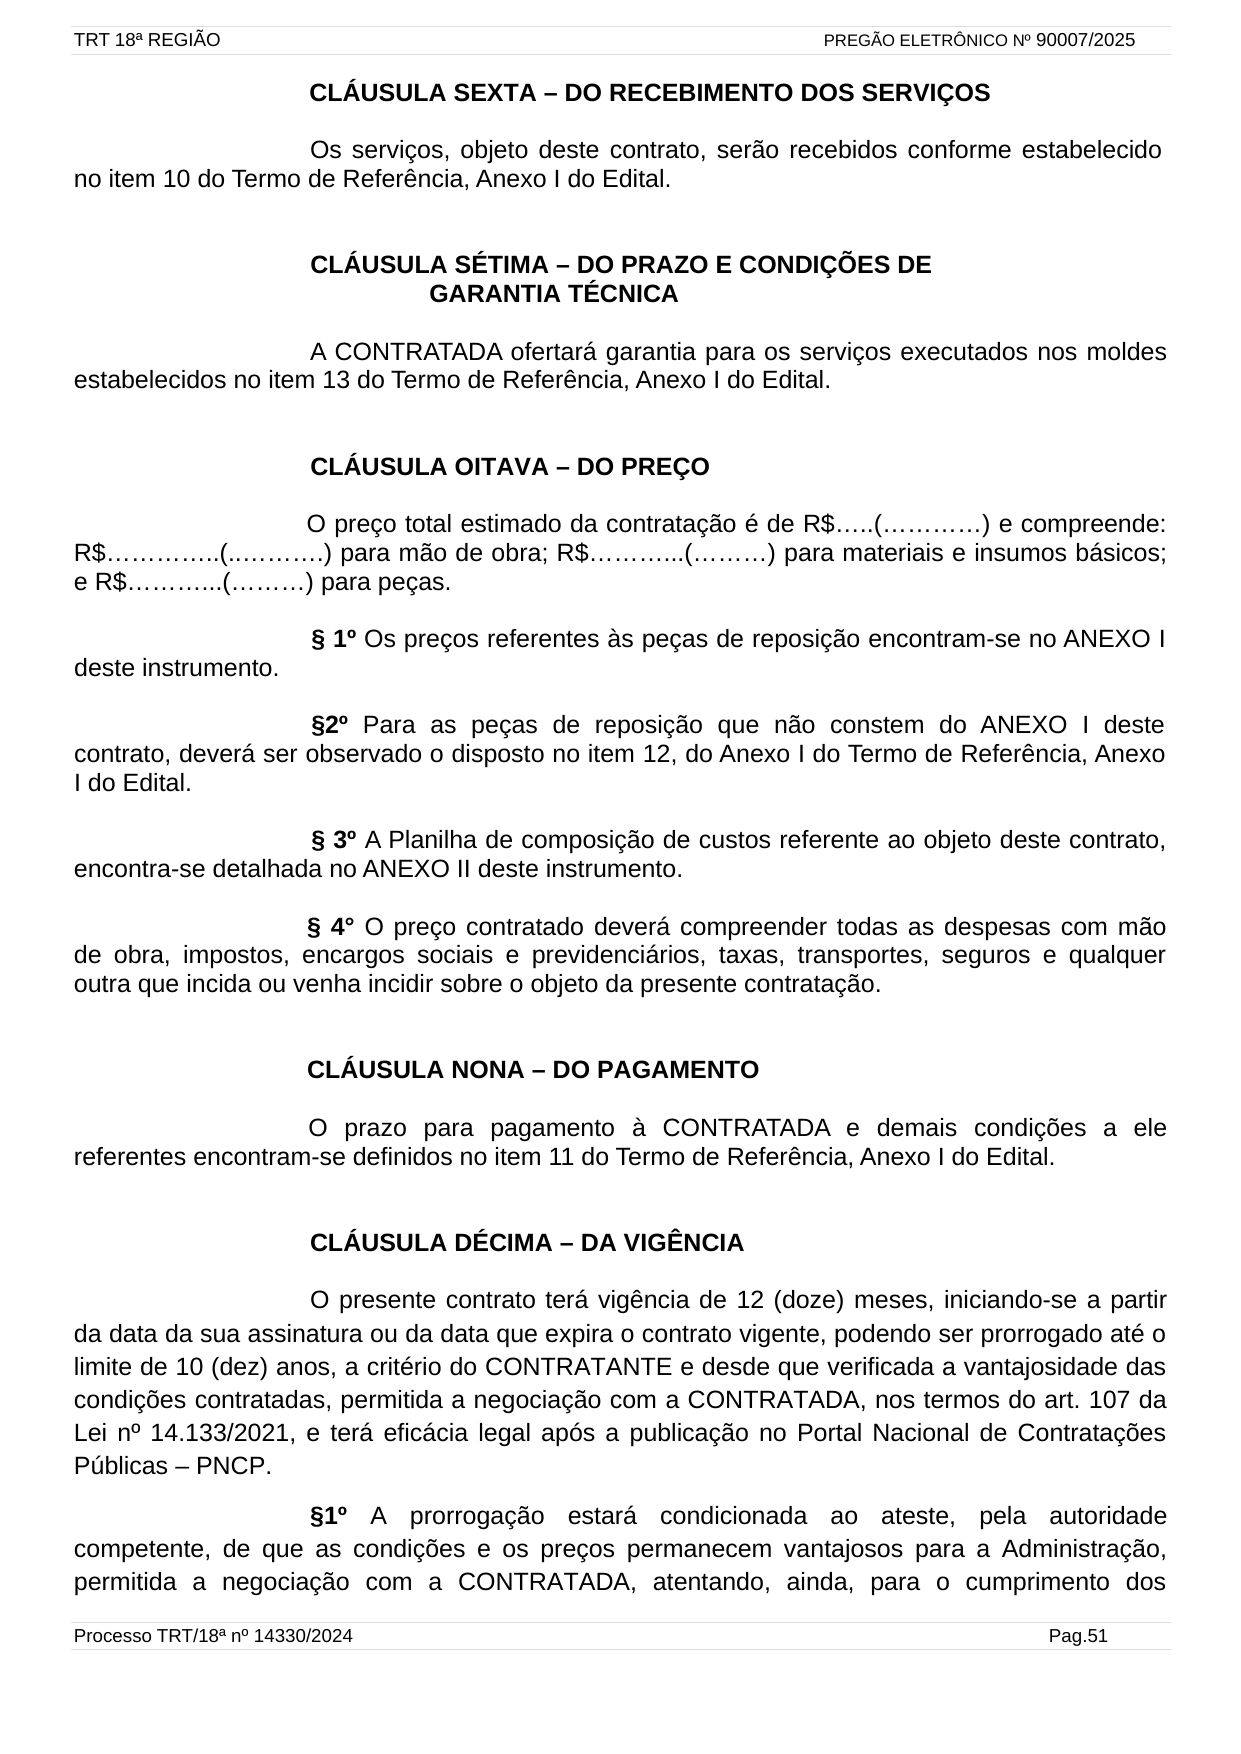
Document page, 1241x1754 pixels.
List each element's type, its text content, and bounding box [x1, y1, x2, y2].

text O presente contrato terá vigência de 12 (doze) meses, iniciando-se a partir da data da sua assinatura ou da data que expira o contrato vigente, podendo ser prorrogado até o limite de 10 (dez) anos, a critério do CONTRATANTE e desde que verificada a vantajosidade das condições contratadas, permitida a negociação com a CONTRATADA, nos termos do art. 107 da Lei nº 14.133/2021, e terá eficácia legal após a publicação no Portal Nacional de Contratações Públicas – PNCP. [74, 1286, 1168, 1479]
text O preço total estimado da contratação é de R$…..(…………) e compreende: R$…………..(..……….) para mão de obra; R$………...(………) para materiais e insumos básicos; e R$………...(………) para peças. [74, 509, 1168, 596]
text CLÁUSULA SÉTIMA – DO PRAZO E CONDIÇÕES DE GARANTIA TÉCNICA [74, 251, 1168, 308]
text CLÁUSULA DÉCIMA – DA VIGÊNCIA [74, 1228, 1168, 1257]
text § 3º A Planilha de composição de custos referente ao objeto deste contrato, encontra-se detalhada no ANEXO II deste instrumento. [74, 826, 1168, 883]
text Os serviços, objeto deste contrato, serão recebidos conforme estabelecido no item 10 do Termo de Referência, Anexo I do Edital. [74, 136, 1164, 193]
text CLÁUSULA SEXTA – DO RECEBIMENTO DOS SERVIÇOS [74, 78, 1168, 107]
text § 4° O preço contratado deverá compreender todas as despesas com mão de obra, impostos, encargos sociais e previdenciários, taxas, transportes, seguros e qualquer outra que incida ou venha incidir sobre o objeto da presente contratação. [74, 912, 1168, 998]
text §1º A prorrogação estará condicionada ao ateste, pela autoridade competente, de que as condições e os preços permanecem vantajosos para a Administração, permitida a negociação com a CONTRATADA, atentando, ainda, para o cumprimento dos [74, 1501, 1168, 1596]
text A CONTRATADA ofertará garantia para os serviços executados nos moldes estabelecidos no item 13 do Termo de Referência, Anexo I do Edital. [74, 337, 1168, 394]
text CLÁUSULA NONA – DO PAGAMENTO [74, 1056, 1168, 1084]
text § 1º Os preços referentes às peças de reposição encontram-se no ANEXO I deste instrumento. [74, 624, 1167, 682]
text CLÁUSULA OITAVA – DO PREÇO [74, 452, 1168, 481]
text §2º Para as peças de reposição que não constem do ANEXO I deste contrato, deverá ser observado o disposto no item 12, do Anexo I do Termo de Referência, Anexo I do Edital. [74, 711, 1167, 797]
text O prazo para pagamento à CONTRATADA e demais condições a ele referentes encontram-se definidos no item 11 do Termo de Referência, Anexo I do Edital. [74, 1113, 1168, 1171]
